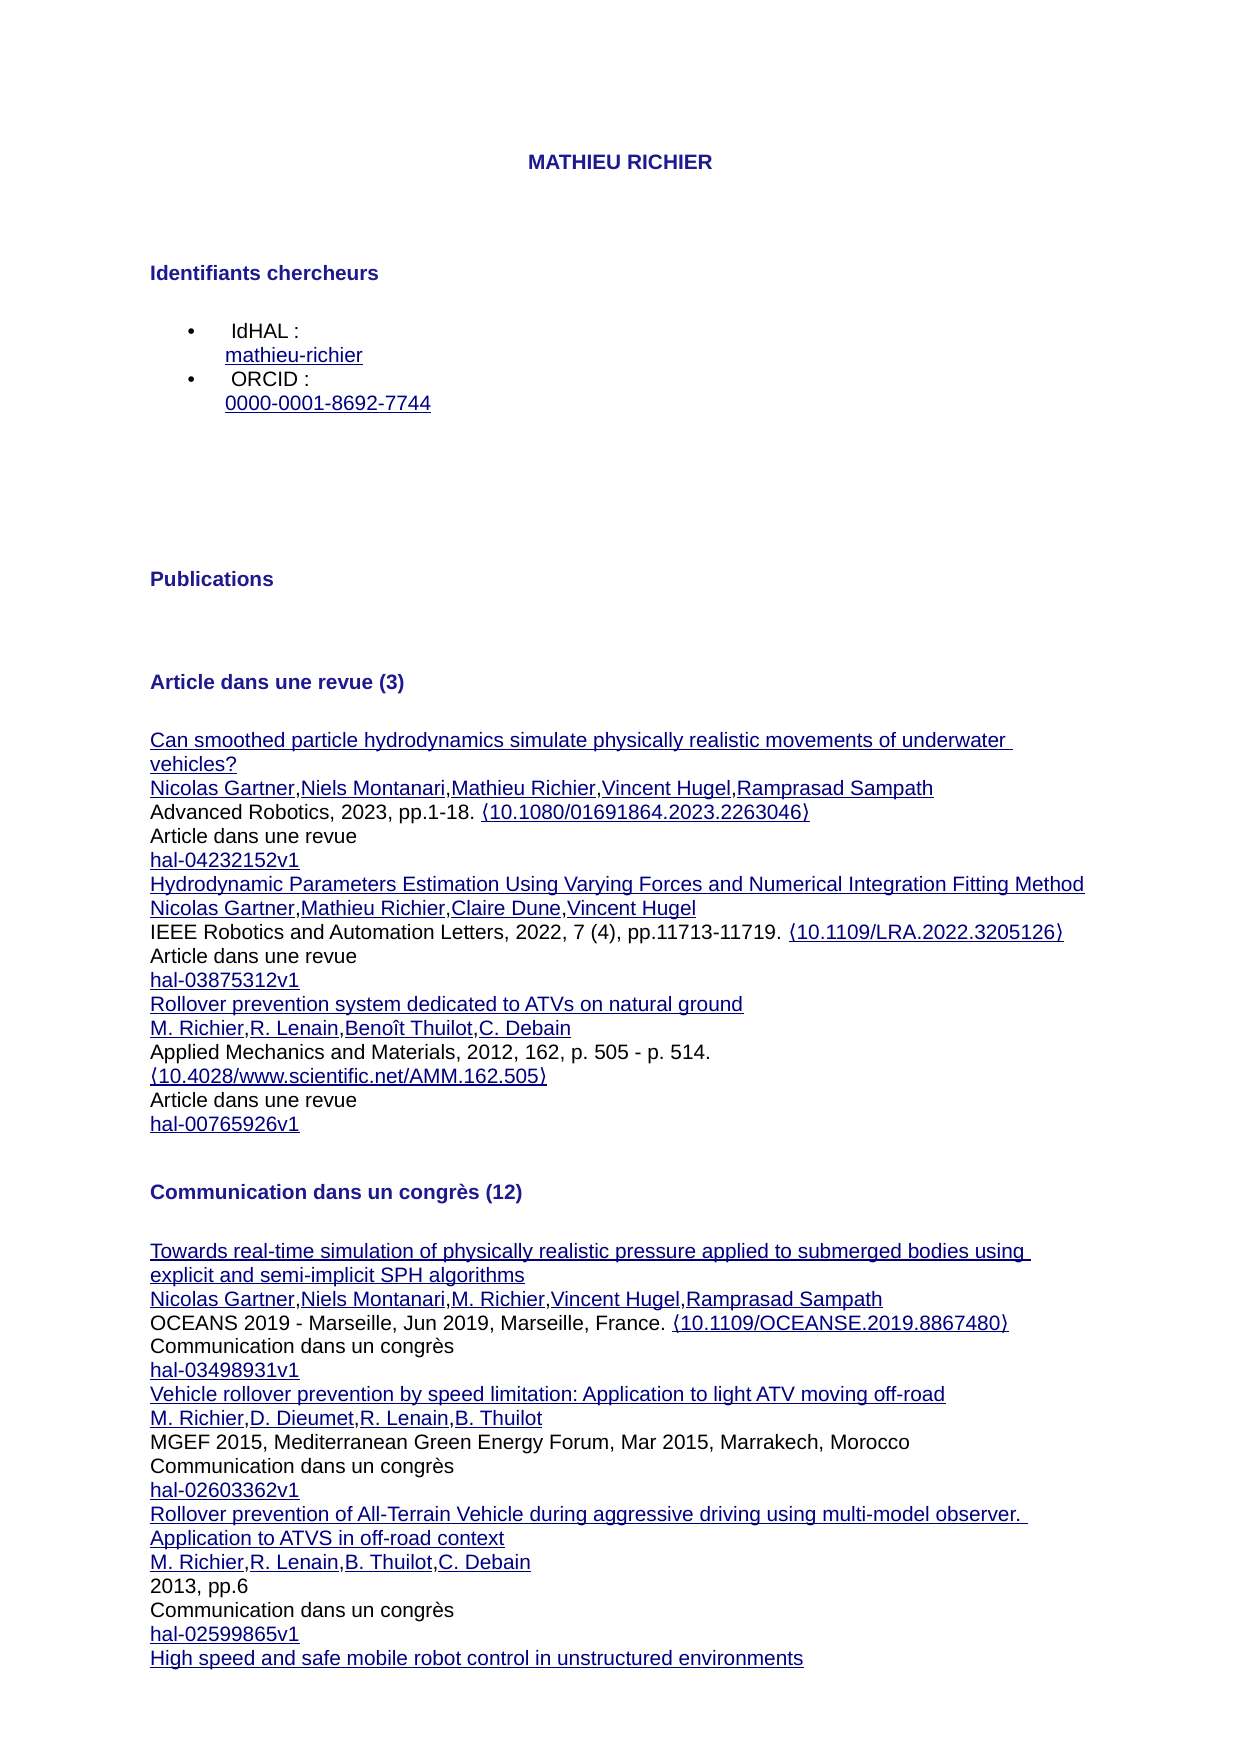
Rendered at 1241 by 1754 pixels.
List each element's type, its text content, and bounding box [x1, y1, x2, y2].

table_cell High speed and safe mobile robot control in unstructured environments [150, 1646, 1090, 1670]
subtitle Article dans une revue (3) [150, 670, 1090, 694]
subtitle MATHIEU RICHIER [150, 150, 1090, 174]
subtitle Identifiants chercheurs [150, 260, 1090, 284]
subtitle Publications [150, 567, 1090, 591]
table_cell Hydrodynamic Parameters Estimation Using Varying Forces and Numerical Integration Fitting Method Nicolas Gartner,Mathieu Richier,Claire Dune,Vincent Hugel IEEE Robotics and Automation Letters, 2022, 7 (4), pp.11713-11719. ⟨10.1109/LRA.2022.3205126⟩ Article dans une revue hal-03875312v1 [150, 872, 1090, 992]
table_header Towards real-time simulation of physically realistic pressure applied to submerged bodies using explicit and semi-implicit SPH algorithms Nicolas Gartner,Niels Montanari,M. Richier,Vincent Hugel,Ramprasad Sampath OCEANS 2019 - Marseille, Jun 2019, Marseille, France. ⟨10.1109/OCEANSE.2019.8867480⟩ Communication dans un congrès hal-03498931v1 [150, 1239, 1090, 1382]
list ORCID : [187, 367, 1090, 391]
table_cell Vehicle rollover prevention by speed limitation: Application to light ATV moving off-road M. Richier,D. Dieumet,R. Lenain,B. Thuilot MGEF 2015, Mediterranean Green Energy Forum, Mar 2015, Marrakech, Morocco Communication dans un congrès hal-02603362v1 [150, 1382, 1090, 1502]
list mathieu-richier [187, 343, 1090, 367]
table_header Can smoothed particle hydrodynamics simulate physically realistic movements of underwater vehicles? Nicolas Gartner,Niels Montanari,Mathieu Richier,Vincent Hugel,Ramprasad Sampath Advanced Robotics, 2023, pp.1-18. ⟨10.1080/01691864.2023.2263046⟩ Article dans une revue hal-04232152v1 [150, 728, 1090, 872]
table_cell Rollover prevention of All-Terrain Vehicle during aggressive driving using multi-model observer. Application to ATVS in off-road context M. Richier,R. Lenain,B. Thuilot,C. Debain 2013, pp.6 Communication dans un congrès hal-02599865v1 [150, 1502, 1090, 1646]
table_cell Rollover prevention system dedicated to ATVs on natural ground M. Richier,R. Lenain,Benoît Thuilot,C. Debain Applied Mechanics and Materials, 2012, 162, p. 505 - p. 514. ⟨10.4028/www.scientific.net/AMM.162.505⟩ Article dans une revue hal-00765926v1 [150, 992, 1090, 1135]
subtitle Communication dans un congrès (12) [150, 1180, 1090, 1204]
list 0000-0001-8692-7744 [187, 391, 1090, 414]
list IdHAL : [187, 319, 1090, 343]
